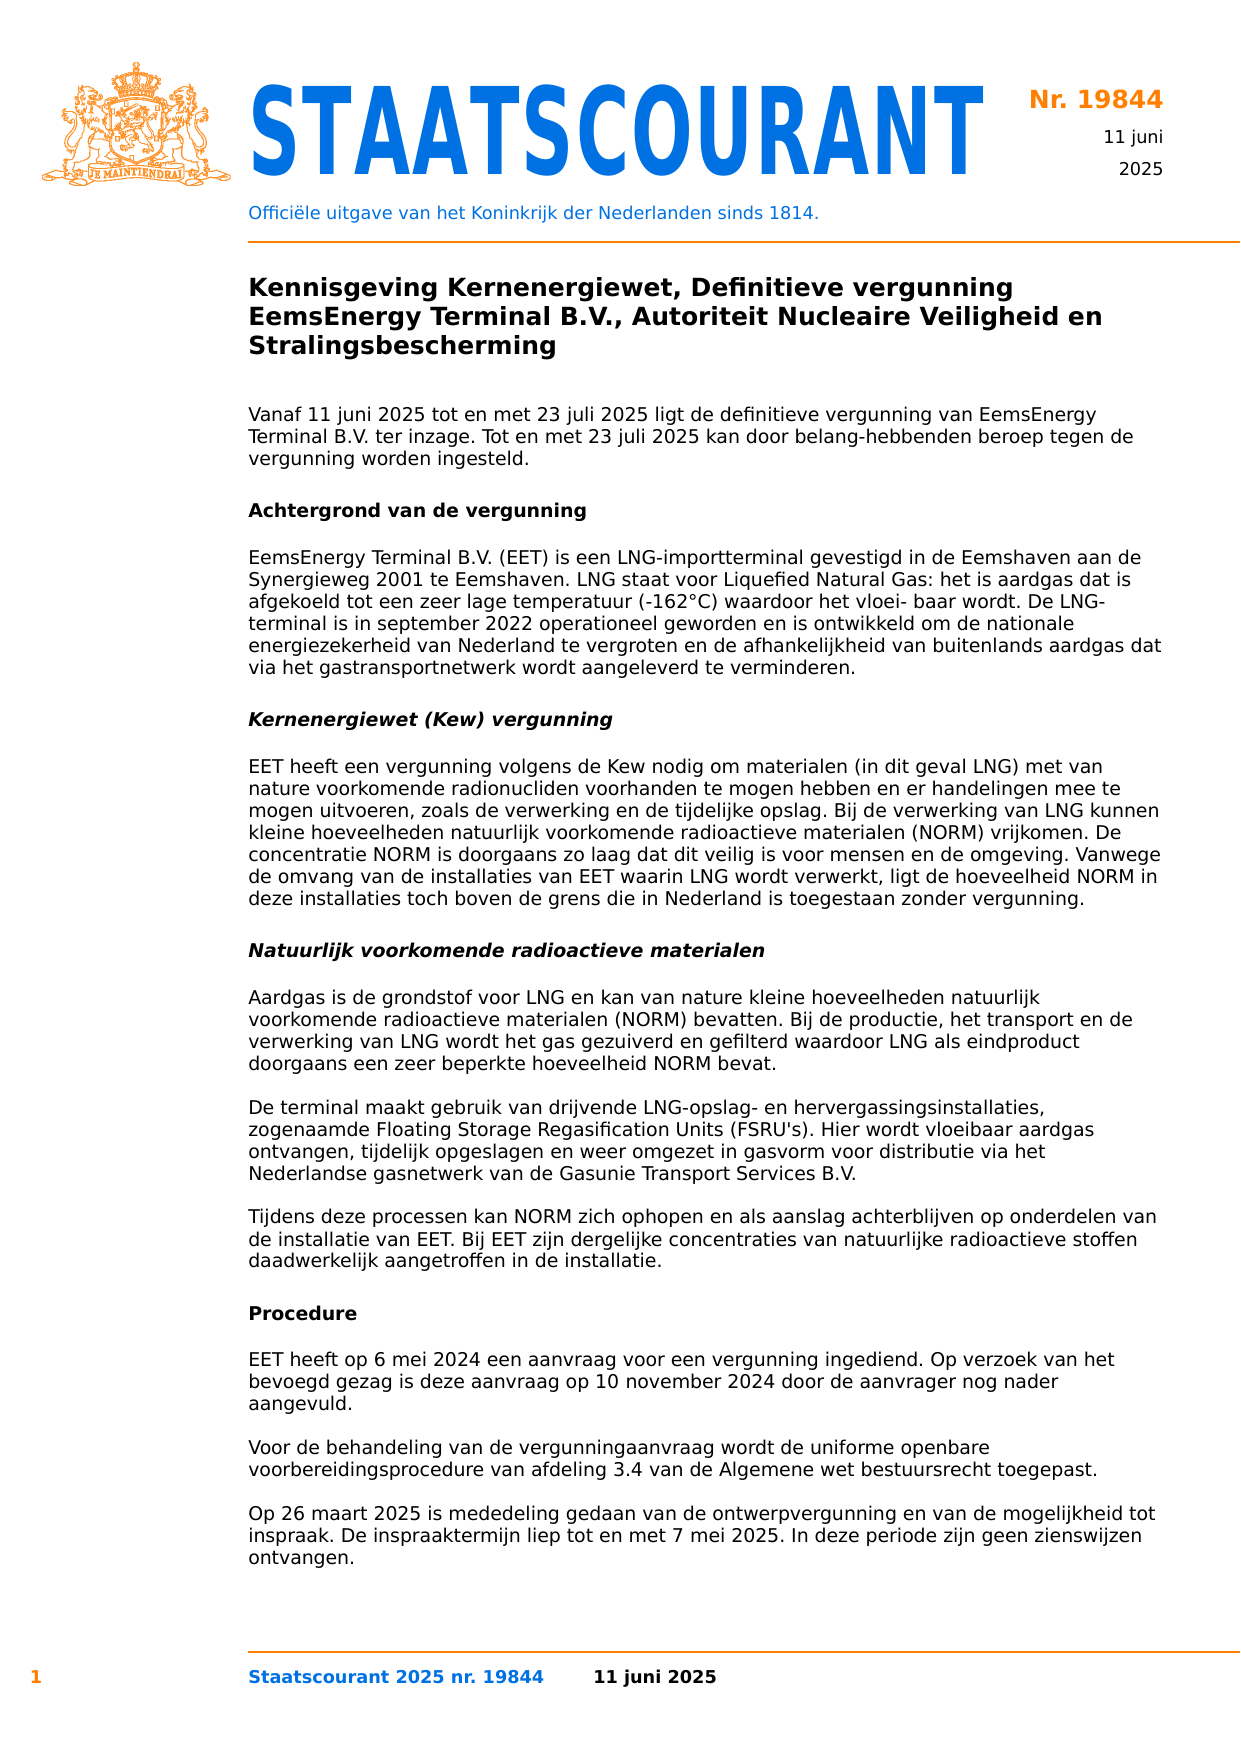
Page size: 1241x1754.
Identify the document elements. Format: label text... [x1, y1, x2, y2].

text Voor de behandeling van de vergunningaanvraag wordt de uniforme openbare voorbereidingsprocedure van afdeling 3.4 van de Algemene wet bestuursrecht toegepast. [248, 1437, 1163, 1481]
subtitle Kennisgeving Kernenergiewet, Definitieve vergunning EemsEnergy Terminal B.V., Autoriteit Nucleaire Veiligheid en Stralingsbescherming [248, 273, 1163, 361]
table_cell Officiële uitgave van het Koninkrijk der Nederlanden sinds 1814. [248, 203, 1240, 241]
picture [41, 62, 231, 186]
text EET heeft op 6 mei 2024 een aanvraag voor een vergunning ingediend. Op verzoek van het bevoegd gezag is deze aanvraag op 10 november 2024 door de aanvrager nog nader aangevuld. [248, 1349, 1163, 1415]
table_cell 11 juni [998, 121, 1240, 153]
text EET heeft een vergunning volgens de Kew nodig om materialen (in dit geval LNG) met van nature voorkomende radionucliden voorhanden te mogen hebben en er handelingen mee te mogen uitvoeren, zoals de verwerking en de tijdelijke opslag. Bij de verwerking van LNG kunnen kleine hoeveelheden natuurlijk voorkomende radioactieve materialen (NORM) vrijkomen. De concentratie NORM is doorgaans zo laag dat dit veilig is voor mensen en de omgeving. Vanwege de omvang van de installaties van EET waarin LNG wordt verwerkt, ligt de hoeveelheid NORM in deze installaties toch boven de grens die in Nederland is toegestaan zonder vergunning. [248, 756, 1163, 910]
text EemsEnergy Terminal B.V. (EET) is een LNG-importterminal gevestigd in de Eemshaven aan de Synergieweg 2001 te Eemshaven. LNG staat voor Liquefied Natural Gas: het is aardgas dat is afgekoeld tot een zeer lage temperatuur (-162°C) waardoor het vloei- baar wordt. De LNG-terminal is in september 2022 operationeel geworden en is ontwikkeld om de nationale energiezekerheid van Nederland te vergroten en de afhankelijkheid van buitenlands aardgas dat via het gastransportnetwerk wordt aangeleverd te verminderen. [248, 547, 1163, 679]
text De terminal maakt gebruik van drijvende LNG-opslag- en hervergassingsinstallaties, zogenaamde Floating Storage Regasification Units (FSRU's). Hier wordt vloeibaar aardgas ontvangen, tijdelijk opgeslagen en weer omgezet in gasvorm voor distributie via het Nederlandse gasnetwerk van de Gasunie Transport Services B.V. [248, 1097, 1163, 1184]
text Op 26 maart 2025 is mededeling gedaan van de ontwerpvergunning en van de mogelijkheid tot inspraak. De inspraaktermijn liep tot en met 7 mei 2025. In deze periode zijn geen zienswijzen ontvangen. [248, 1503, 1163, 1569]
text Tijdens deze processen kan NORM zich ophopen en als aanslag achterblijven op onderdelen van de installatie van EET. Bij EET zijn dergelijke concentraties van natuurlijke radioactieve stoffen daadwerkelijk aangetroffen in de installatie. [248, 1206, 1163, 1272]
text Vanaf 11 juni 2025 tot en met 23 juli 2025 ligt de definitieve vergunning van EemsEnergy Terminal B.V. ter inzage. Tot en met 23 juli 2025 kan door belang-hebbenden beroep tegen de vergunning worden ingesteld. [248, 404, 1163, 470]
table_header Nr. 19844 [998, 62, 1240, 121]
subtitle Natuurlijk voorkomende radioactieve materialen [248, 940, 1163, 962]
subtitle Achtergrond van de vergunning [248, 500, 1163, 522]
text Aardgas is de grondstof voor LNG en kan van nature kleine hoeveelheden natuurlijk voorkomende radioactieve materialen (NORM) bevatten. Bij de productie, het transport en de verwerking van LNG wordt het gas gezuiverd en gefilterd waardoor LNG als eindproduct doorgaans een zeer beperkte hoeveelheid NORM bevat. [248, 987, 1163, 1075]
table_header STAATSCOURANT [248, 62, 998, 203]
subtitle Kernenergiewet (Kew) vergunning [248, 709, 1163, 731]
table_header [25, 62, 248, 241]
subtitle Procedure [248, 1302, 1163, 1324]
table_cell 2025 [998, 153, 1240, 203]
